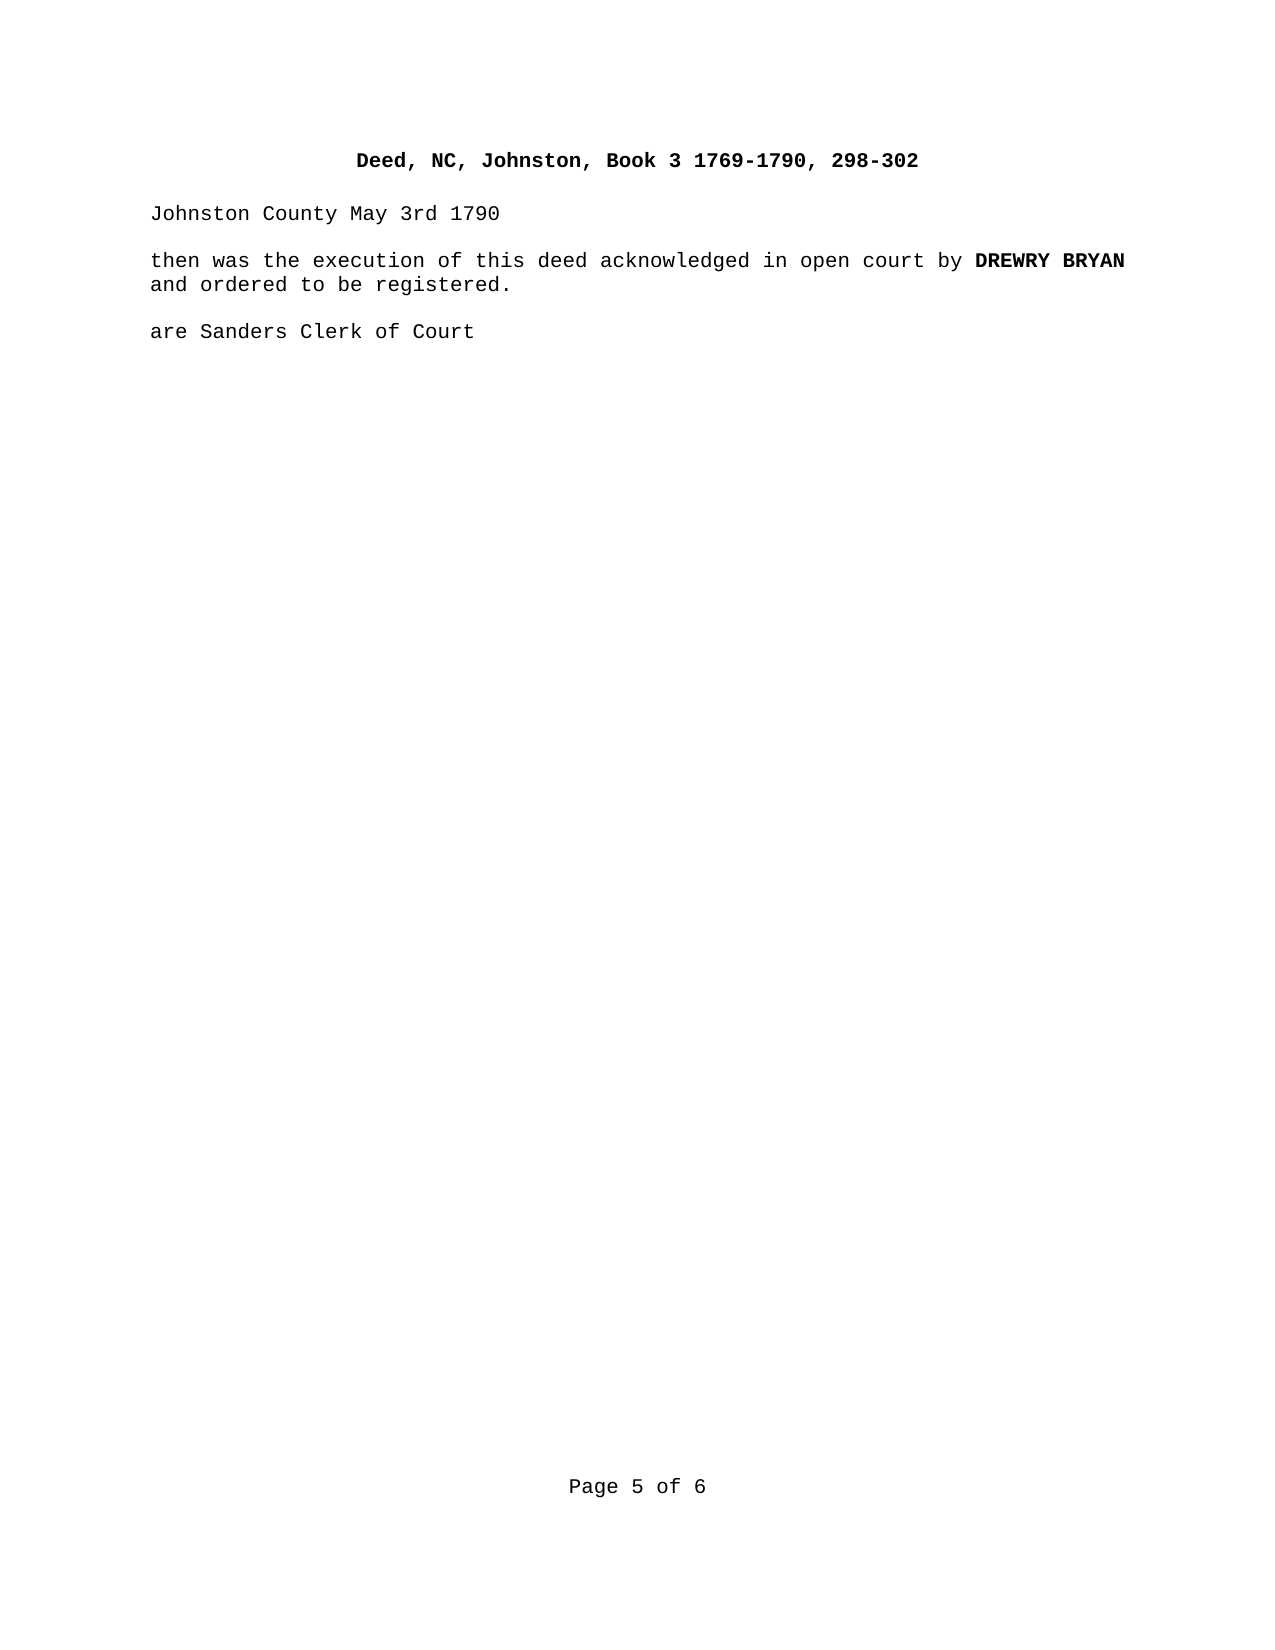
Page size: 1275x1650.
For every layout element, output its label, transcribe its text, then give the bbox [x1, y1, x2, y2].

text Johnston County May 3rd 1790 [150, 203, 1125, 227]
text then was the execution of this deed acknowledged in open court by Drewry Bryan and ordered to be registered. [150, 250, 1125, 298]
text are Sanders Clerk of Court [150, 321, 1125, 345]
